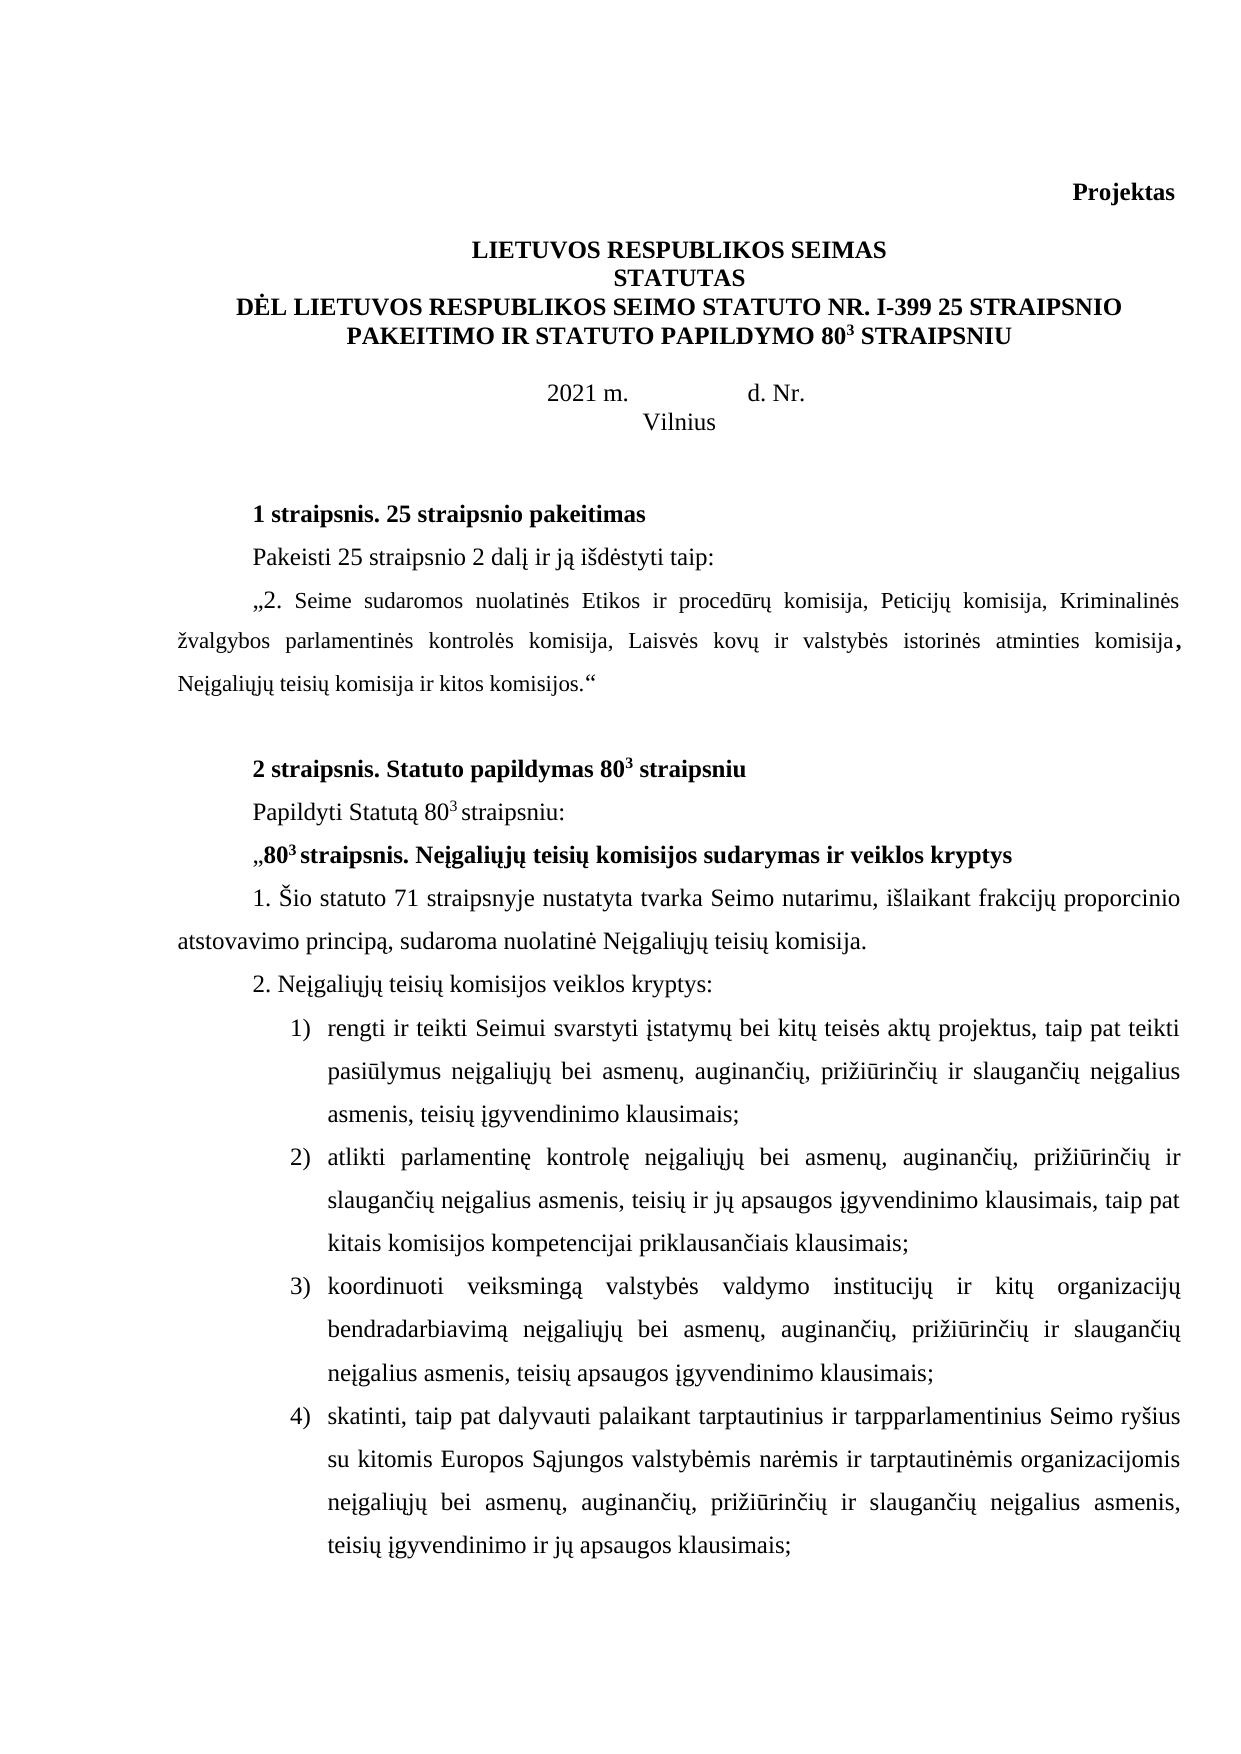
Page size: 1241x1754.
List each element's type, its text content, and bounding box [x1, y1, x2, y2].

text LIETUVOS RESPUBLIKOS SEIMAs [177, 235, 1181, 263]
text 2) atlikti parlamentinę kontrolę neįgaliųjų bei asmenų, auginančių, prižiūrinčių ir slaugančių neįgalius asmenis, teisių ir jų apsaugos įgyvendinimo klausimais, taip pat kitais komisijos kompetencijai priklausančiais klausimais; [290, 1142, 1181, 1257]
text DĖL LIETUVOS RESPUBLIKOS SEIMO STATUTO NR. I-399 25 STRAIPSNIO PAKEITIMO IR STATUTO PAPILDYMO 803 STRAIPSNIu [177, 292, 1181, 350]
text 3) koordinuoti veiksmingą valstybės valdymo institucijų ir kitų organizacijų bendradarbiavimą neįgaliųjų bei asmenų, auginančių, prižiūrinčių ir slaugančių neįgalius asmenis, teisių apsaugos įgyvendinimo klausimais; [290, 1271, 1181, 1386]
text Vilnius [177, 407, 1181, 436]
text „803 straipsnis. Neįgaliųjų teisių komisijos sudarymas ir veiklos kryptys [177, 840, 1181, 869]
text „2. Seime sudaromos nuolatinės Etikos ir procedūrų komisija, Peticijų komisija, Kriminalinės žvalgybos parlamentinės kontrolės komisija, Laisvės kovų ir valstybės istorinės atminties komisija, Neįgaliųjų teisių komisija ir kitos komisijos.“ [177, 585, 1181, 696]
text 1 straipsnis. 25 straipsnio pakeitimas [177, 499, 1181, 527]
text 2. Neįgaliųjų teisių komisijos veiklos kryptys: [177, 969, 1181, 998]
text Pakeisti 25 straipsnio 2 dalį ir ją išdėstyti taip: [177, 542, 1181, 571]
text 2 straipsnis. Statuto papildymas 803 straipsniu [177, 754, 1181, 783]
text Projektas [177, 177, 1181, 206]
text 4) skatinti, taip pat dalyvauti palaikant tarptautinius ir tarpparlamentinius Seimo ryšius su kitomis Europos Sąjungos valstybėmis narėmis ir tarptautinėmis organizacijomis neįgaliųjų bei asmenų, auginančių, prižiūrinčių ir slaugančių neįgalius asmenis, teisių įgyvendinimo ir jų apsaugos klausimais; [290, 1401, 1181, 1559]
text STATUTAS [177, 263, 1181, 292]
text 1) rengti ir teikti Seimui svarstyti įstatymų bei kitų teisės aktų projektus, taip pat teikti pasiūlymus neįgaliųjų bei asmenų, auginančių, prižiūrinčių ir slaugančių neįgalius asmenis, teisių įgyvendinimo klausimais; [290, 1013, 1181, 1128]
text Papildyti Statutą 803 straipsniu: [177, 797, 1181, 826]
text 1. Šio statuto 71 straipsnyje nustatyta tvarka Seimo nutarimu, išlaikant frakcijų proporcinio atstovavimo principą, sudaroma nuolatinė Neįgaliųjų teisių komisija. [177, 883, 1181, 955]
text 2021 m. d. Nr. [177, 378, 1181, 407]
